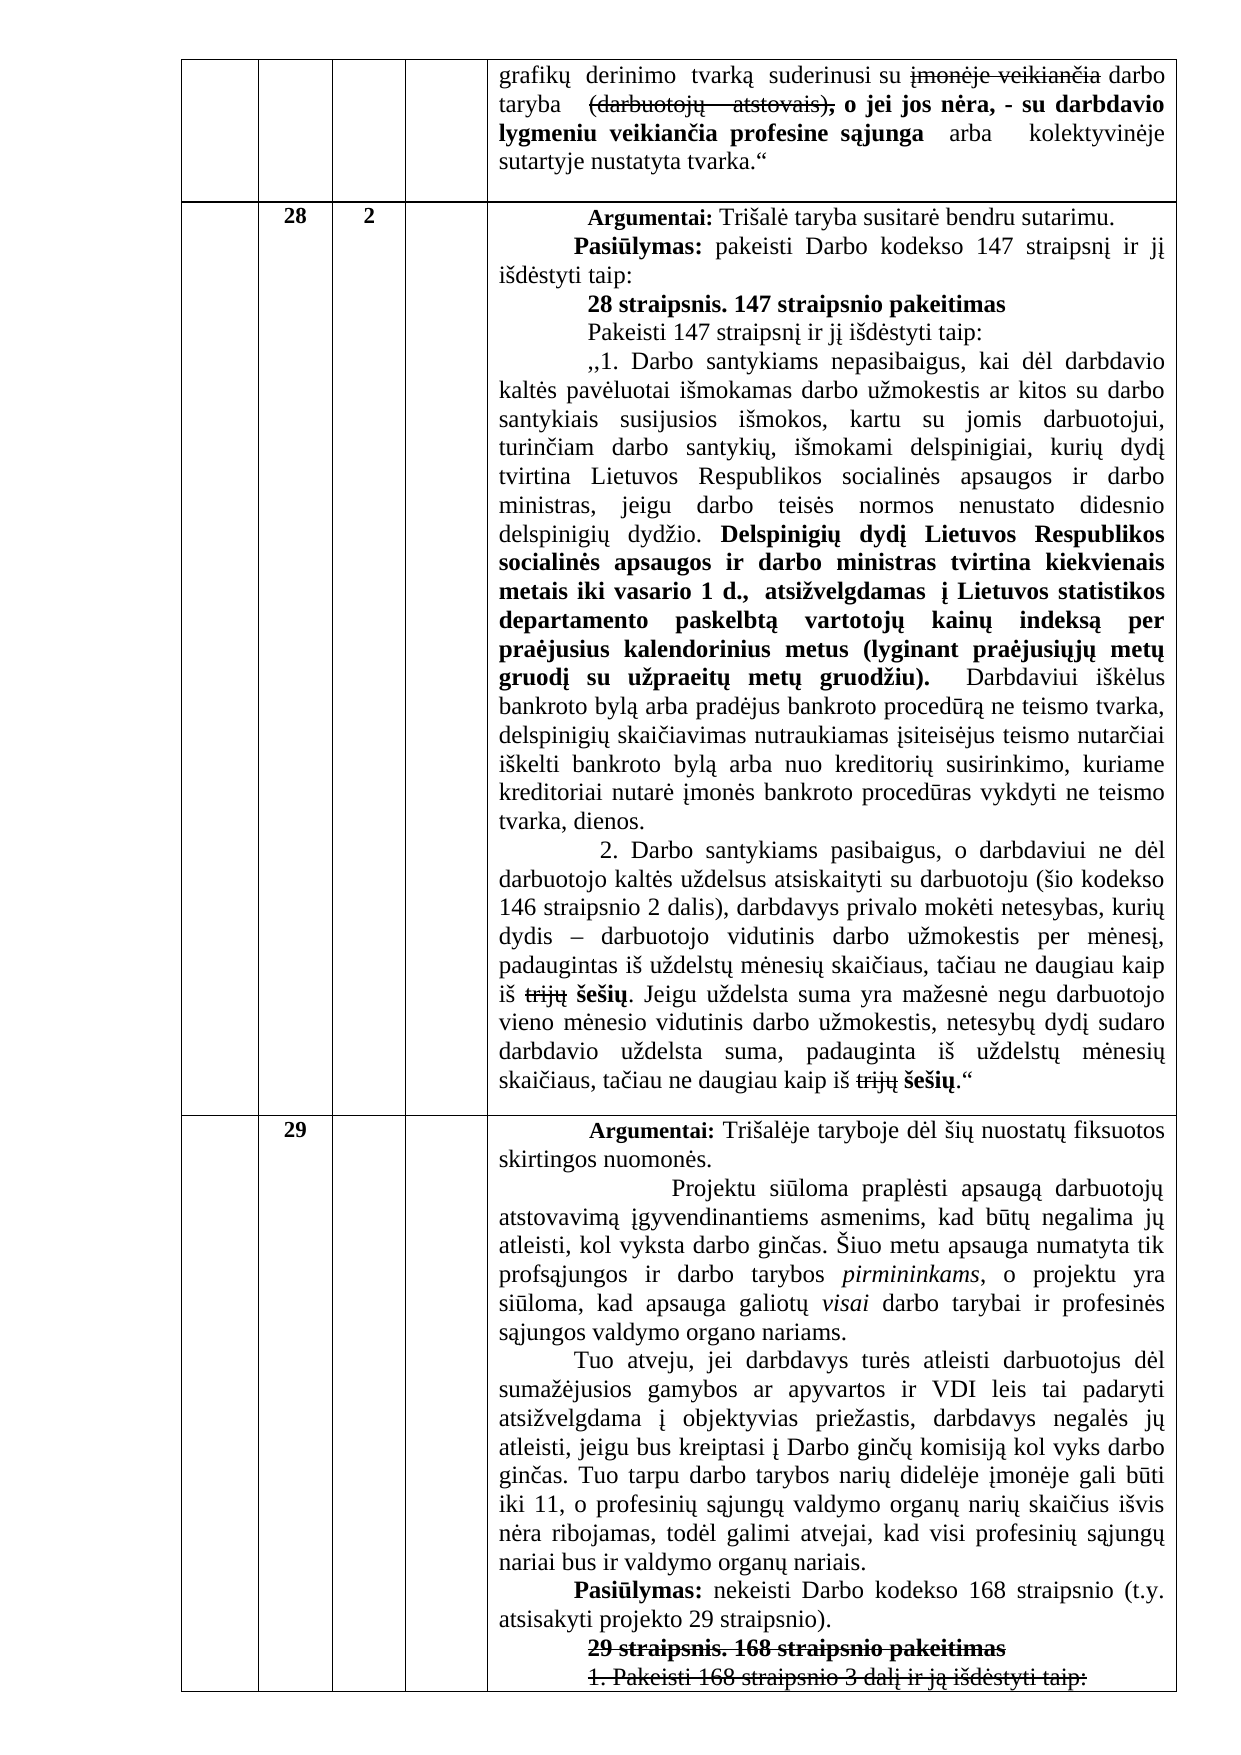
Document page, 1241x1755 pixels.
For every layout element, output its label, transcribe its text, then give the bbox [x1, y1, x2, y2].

table_cell [182, 60, 258, 201]
table_cell 29 [259, 1116, 332, 1691]
table_cell [182, 203, 258, 1114]
table_cell [259, 60, 332, 201]
table_cell [406, 203, 487, 1114]
table_cell 2 [333, 203, 405, 1114]
table_cell [333, 1116, 405, 1691]
table_cell 28 [259, 203, 332, 1114]
table_cell Argumentai: Trišalėje taryboje dėl šių nuostatų fiksuotos skirtingos nuomonės. Projektu siūloma praplėsti apsaugą darbuotojų atstovavimą įgyvendinantiems asmenims, kad būtų negalima jų atleisti, kol vyksta darbo ginčas. Šiuo metu apsauga numatyta tik profsąjungos ir darbo tarybos pirmininkams, o projektu yra siūloma, kad apsauga galiotų visai darbo tarybai ir profesinės sąjungos valdymo organo nariams. Tuo atveju, jei darbdavys turės atleisti darbuotojus dėl sumažėjusios gamybos ar apyvartos ir VDI leis tai padaryti atsižvelgdama į objektyvias priežastis, darbdavys negalės jų atleisti, jeigu bus kreiptasi į Darbo ginčų komisiją kol vyks darbo ginčas. Tuo tarpu darbo tarybos narių didelėje įmonėje gali būti iki 11, o profesinių sąjungų valdymo organų narių skaičius išvis nėra ribojamas, todėl galimi atvejai, kad visi profesinių sąjungų nariai bus ir valdymo organų nariais. Pasiūlymas: nekeisti Darbo kodekso 168 straipsnio (t.y. atsisakyti projekto 29 straipsnio). 29 straipsnis. 168 straipsnio pakeitimas 1. Pakeisti 168 straipsnio 3 dalį ir ją išdėstyti taip: [488, 1116, 1176, 1691]
table_cell [333, 60, 405, 201]
table_cell [406, 1116, 487, 1691]
table_cell [406, 60, 487, 201]
table_cell Argumentai: Trišalė taryba susitarė bendru sutarimu. Pasiūlymas: pakeisti Darbo kodekso 147 straipsnį ir jį išdėstyti taip: 28 straipsnis. 147 straipsnio pakeitimas Pakeisti 147 straipsnį ir jį išdėstyti taip: ,,1. Darbo santykiams nepasibaigus, kai dėl darbdavio kaltės pavėluotai išmokamas darbo užmokestis ar kitos su darbo santykiais susijusios išmokos, kartu su jomis darbuotojui, turinčiam darbo santykių, išmokami delspinigiai, kurių dydį tvirtina Lietuvos Respublikos socialinės apsaugos ir darbo ministras, jeigu darbo teisės normos nenustato didesnio delspinigių dydžio. Delspinigių dydį Lietuvos Respublikos socialinės apsaugos ir darbo ministras tvirtina kiekvienais metais iki vasario 1 d., atsižvelgdamas į Lietuvos statistikos departamento paskelbtą vartotojų kainų indeksą per praėjusius kalendorinius metus (lyginant praėjusiųjų metų gruodį su užpraeitų metų gruodžiu). Darbdaviui iškėlus bankroto bylą arba pradėjus bankroto procedūrą ne teismo tvarka, delspinigių skaičiavimas nutraukiamas įsiteisėjus teismo nutarčiai iškelti bankroto bylą arba nuo kreditorių susirinkimo, kuriame kreditoriai nutarė įmonės bankroto procedūras vykdyti ne teismo tvarka, dienos. 2. Darbo santykiams pasibaigus, o darbdaviui ne dėl darbuotojo kaltės uždelsus atsiskaityti su darbuotoju (šio kodekso 146 straipsnio 2 dalis), darbdavys privalo mokėti netesybas, kurių dydis – darbuotojo vidutinis darbo užmokestis per mėnesį, padaugintas iš uždelstų mėnesių skaičiaus, tačiau ne daugiau kaip iš trijų šešių. Jeigu uždelsta suma yra mažesnė negu darbuotojo vieno mėnesio vidutinis darbo užmokestis, netesybų dydį sudaro darbdavio uždelsta suma, padauginta iš uždelstų mėnesių skaičiaus, tačiau ne daugiau kaip iš trijų šešių.“ [488, 203, 1176, 1114]
table_cell [182, 1116, 258, 1691]
table_cell grafikų derinimo tvarką suderinusi su įmonėje veikiančia darbo taryba (darbuotojų atstovais), o jei jos nėra, - su darbdavio lygmeniu veikiančia profesine sąjunga arba kolektyvinėje sutartyje nustatyta tvarka.“ [488, 60, 1176, 201]
